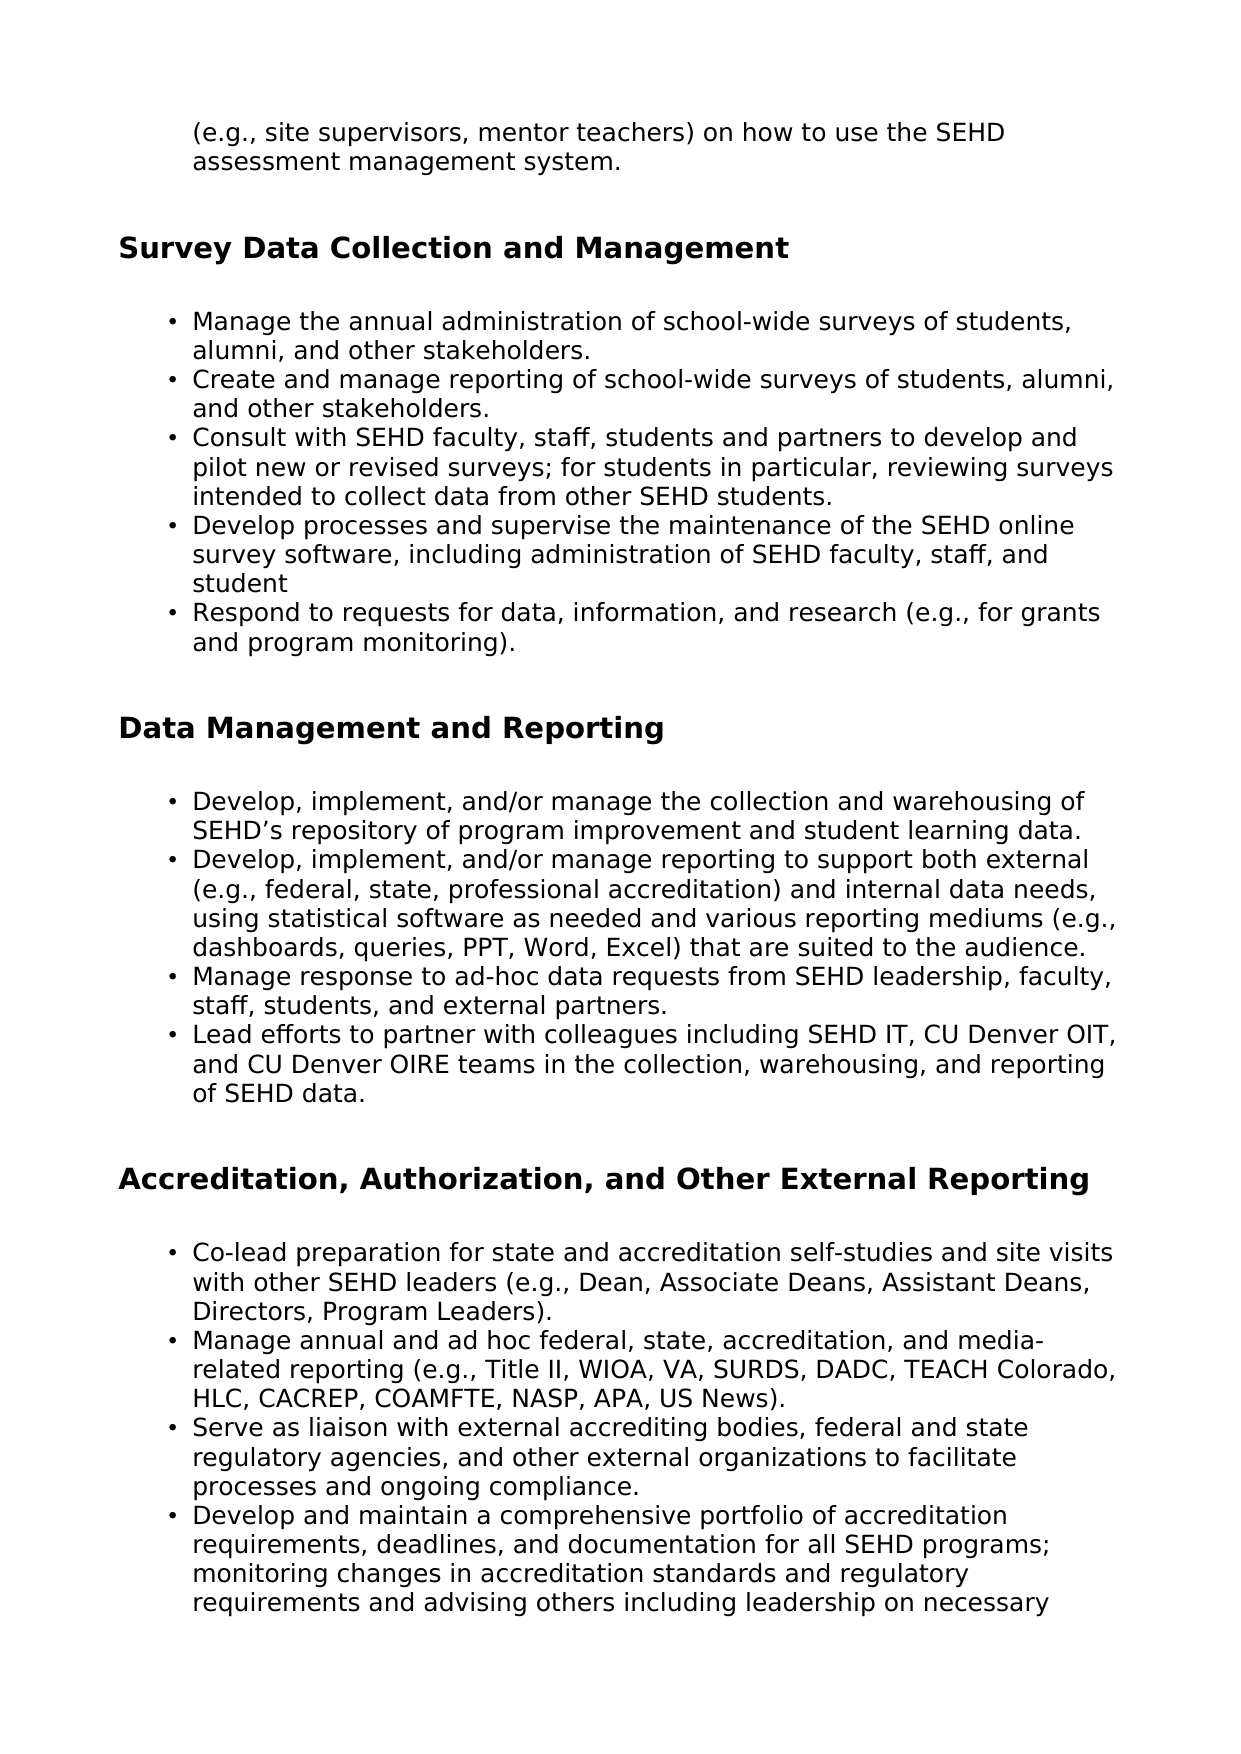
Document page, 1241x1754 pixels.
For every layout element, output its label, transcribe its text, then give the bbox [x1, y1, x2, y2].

list Lead efforts to partner with colleagues including SEHD IT, CU Denver OIT, and CU Denver OIRE teams in the collection, warehousing, and reporting of SEHD data. [177, 1021, 1122, 1108]
list Consult with SEHD faculty, staff, students and partners to develop and pilot new or revised surveys; for students in particular, reviewing surveys intended to collect data from other SEHD students. [177, 423, 1122, 511]
list Develop, implement, and/or manage reporting to support both external (e.g., federal, state, professional accreditation) and internal data needs, using statistical software as needed and various reporting mediums (e.g., dashboards, queries, PPT, Word, Excel) that are suited to the audience. [177, 846, 1122, 962]
list Develop and maintain a comprehensive portfolio of accreditation requirements, deadlines, and documentation for all SEHD programs; monitoring changes in accreditation standards and regulatory requirements and advising others including leadership on necessary [177, 1501, 1122, 1618]
list Respond to requests for data, information, and research (e.g., for grants and program monitoring). [177, 598, 1122, 657]
list Develop processes and supervise the maintenance of the SEHD online survey software, including administration of SEHD faculty, staff, and student [177, 511, 1122, 598]
list Manage the annual administration of school-wide surveys of students, alumni, and other stakeholders. [177, 307, 1122, 365]
subtitle Survey Data Collection and Management [118, 231, 1122, 265]
list Develop, implement, and/or manage the collection and warehousing of SEHD’s repository of program improvement and student learning data. [177, 787, 1122, 846]
list Manage annual and ad hoc federal, state, accreditation, and media-related reporting (e.g., Title II, WIOA, VA, SURDS, DADC, TEACH Colorado, HLC, CACREP, COAMFTE, NASP, APA, US News). [177, 1326, 1122, 1413]
subtitle Data Management and Reporting [118, 711, 1122, 745]
list Create and manage reporting of school-wide surveys of students, alumni, and other stakeholders. [177, 365, 1122, 423]
subtitle Accreditation, Authorization, and Other External Reporting [118, 1163, 1122, 1197]
list Manage response to ad-hoc data requests from SEHD leadership, faculty, staff, students, and external partners. [177, 962, 1122, 1021]
list Serve as liaison with external accrediting bodies, federal and state regulatory agencies, and other external organizations to facilitate processes and ongoing compliance. [177, 1413, 1122, 1501]
list (e.g., site supervisors, mentor teachers) on how to use the SEHD assessment management system. [177, 118, 1122, 176]
list Co-lead preparation for state and accreditation self-studies and site visits with other SEHD leaders (e.g., Dean, Associate Deans, Assistant Deans, Directors, Program Leaders). [177, 1238, 1122, 1326]
